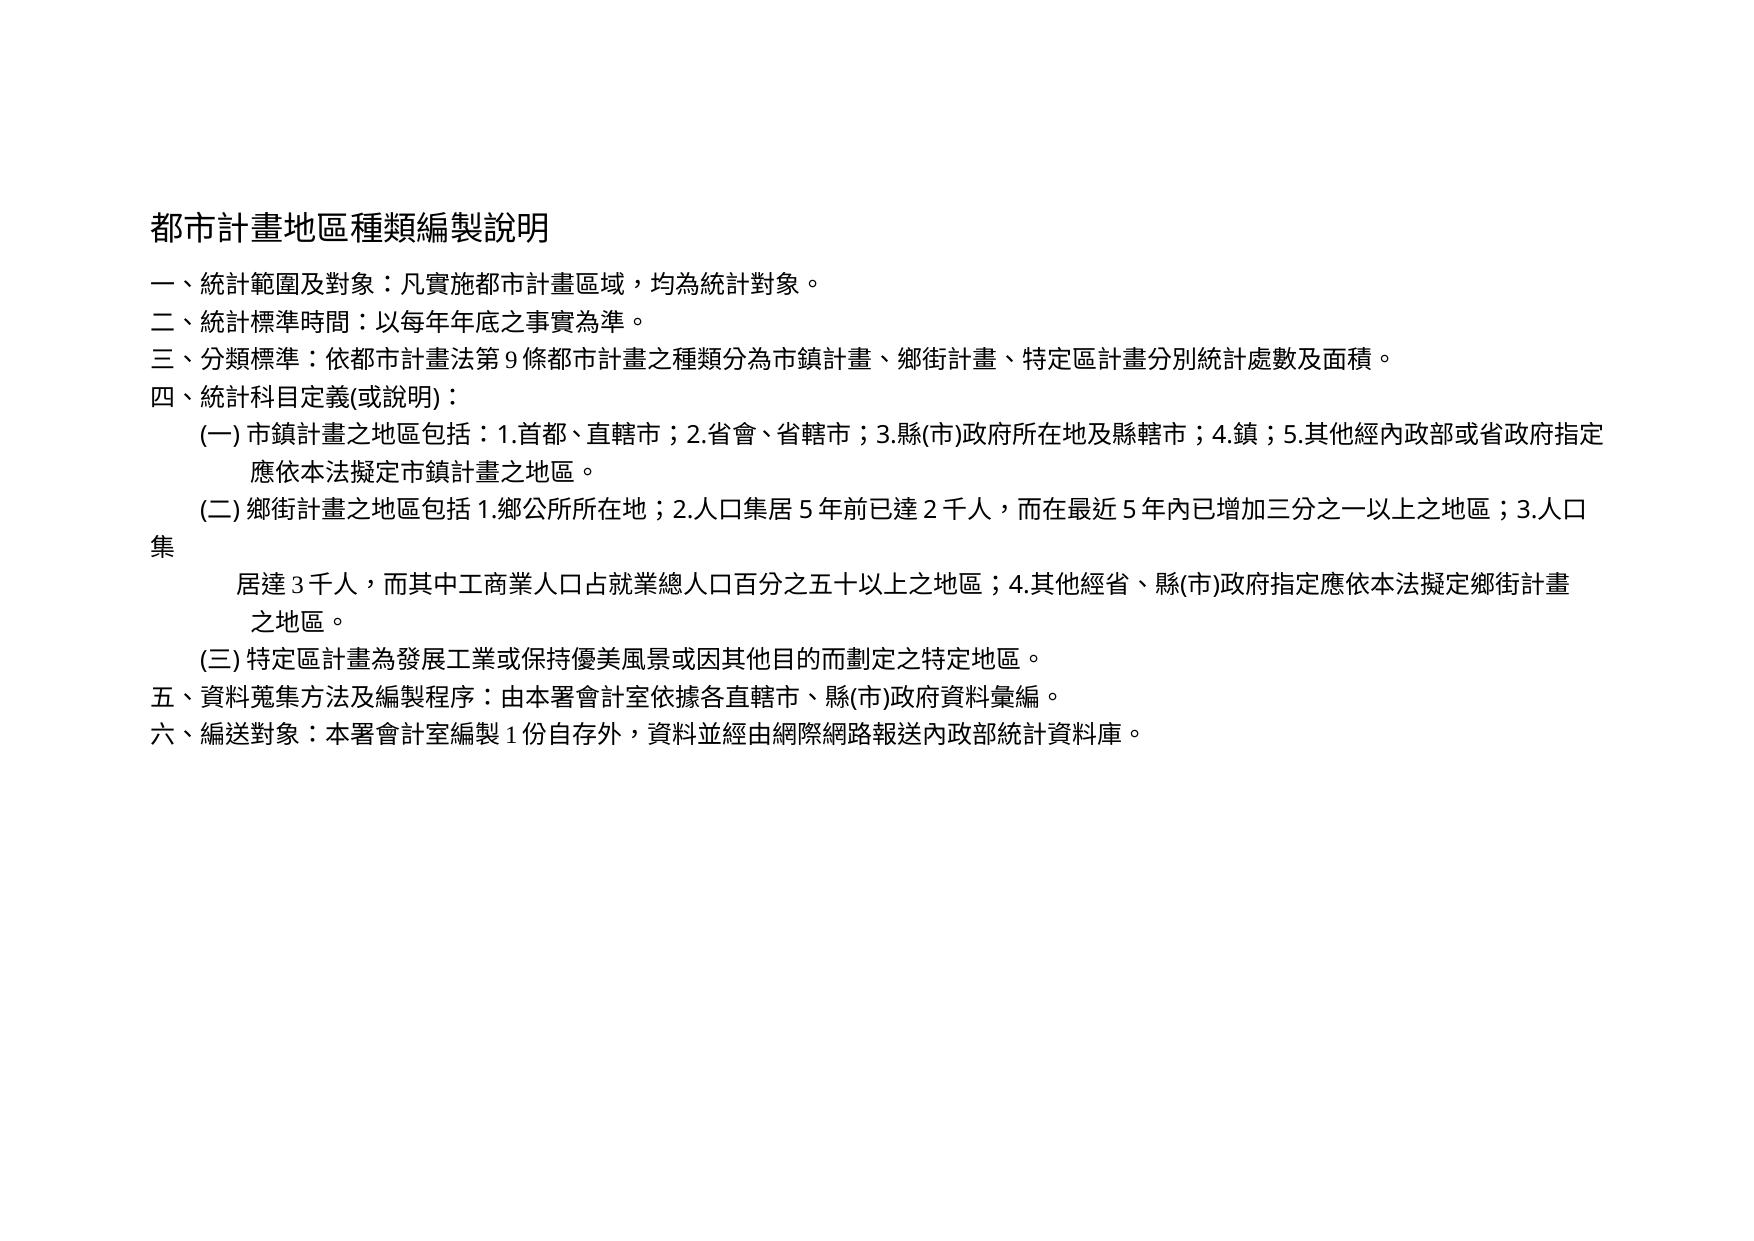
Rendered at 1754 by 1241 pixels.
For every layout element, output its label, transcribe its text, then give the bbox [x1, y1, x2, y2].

text 二、統計標準時間：以每年年底之事實為準。 [150, 301, 1604, 339]
text 居達3千人，而其中工商業人口占就業總人口百分之五十以上之地區；4.其他經省、縣(市)政府指定應依本法擬定鄉街計畫 [150, 564, 1604, 601]
text (三) 特定區計畫為發展工業或保持優美風景或因其他目的而劃定之特定地區。 [150, 639, 1604, 676]
text (二) 鄉街計畫之地區包括1.鄉公所所在地；2.人口集居5年前已達2千人，而在最近5年內已增加三分之一以上之地區；3.人口集 [150, 489, 1604, 564]
text 應依本法擬定市鎮計畫之地區。 [150, 451, 1604, 489]
text 四、統計科目定義(或說明)： [150, 376, 1604, 414]
text 六、編送對象：本署會計室編製1份自存外，資料並經由網際網路報送內政部統計資料庫。 [150, 714, 1604, 751]
text (一) 市鎮計畫之地區包括：1.首都、直轄市；2.省會、省轄市；3.縣(市)政府所在地及縣轄市；4.鎮；5.其他經內政部或省政府指定 [150, 414, 1604, 451]
text 五、資料蒐集方法及編製程序：由本署會計室依據各直轄市、縣(市)政府資料彙編。 [150, 676, 1604, 714]
text 都市計畫地區種類編製說明 [150, 189, 1604, 264]
text 三、分類標準：依都市計畫法第9條都市計畫之種類分為市鎮計畫、鄉街計畫、特定區計畫分別統計處數及面積。 [150, 339, 1604, 376]
text 之地區。 [150, 601, 1604, 639]
text 一、統計範圍及對象：凡實施都市計畫區域，均為統計對象。 [150, 264, 1604, 301]
